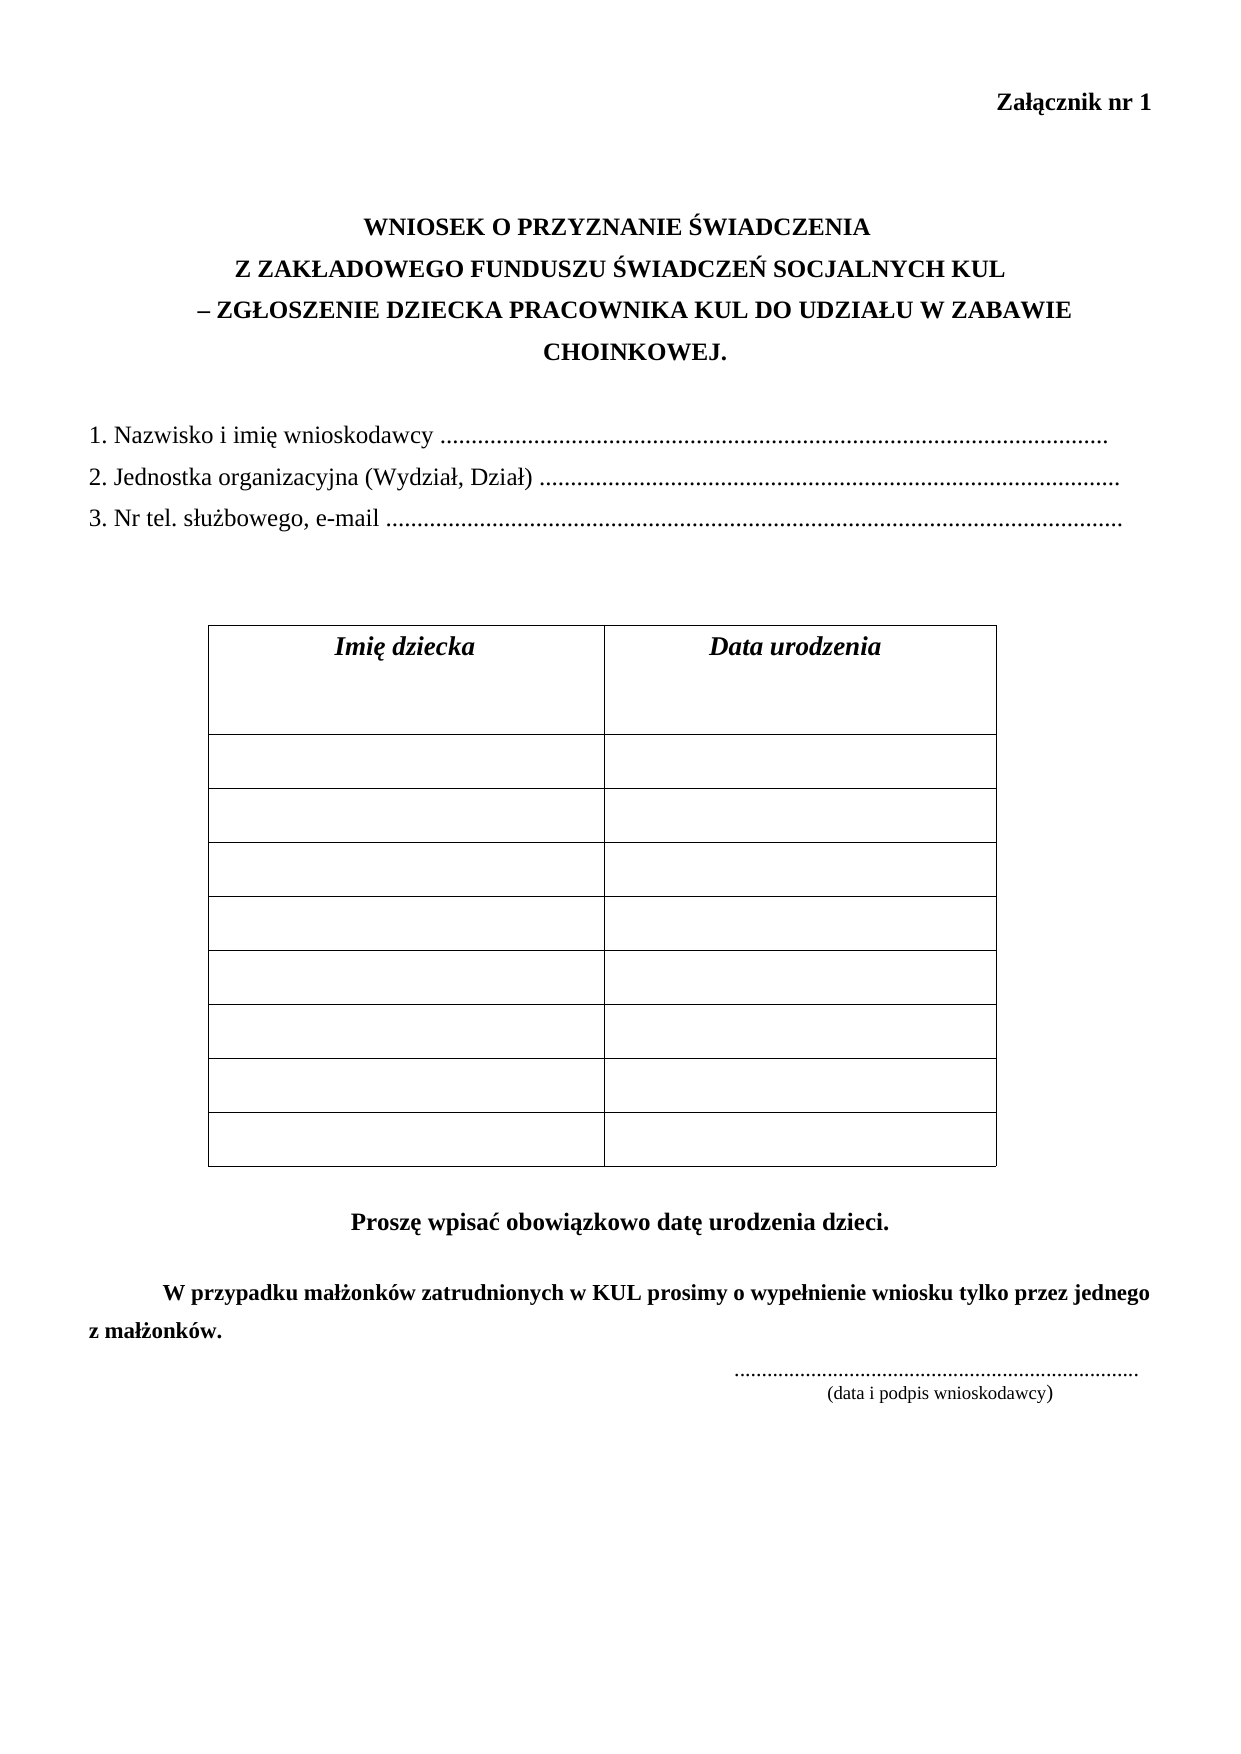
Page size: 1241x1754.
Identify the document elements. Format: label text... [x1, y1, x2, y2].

table_cell [605, 789, 996, 842]
table_cell [605, 1113, 996, 1166]
text .......................................................................... [88, 1356, 1152, 1381]
table_cell [605, 843, 996, 896]
table_cell [605, 951, 996, 1004]
text 3. Nr tel. służbowego, e-mail ...................................................................................................................... [88, 504, 1152, 532]
table_cell [209, 951, 604, 1004]
text (data i podpis wnioskodawcy) [88, 1381, 1152, 1404]
text 1. Nazwisko i imię wnioskodawcy ........................................................................................................... [88, 421, 1152, 449]
table_cell [605, 1059, 996, 1112]
text Z ZAKŁADOWEGO FUNDUSZU ŚWIADCZEŃ SOCJALNYCH KUL [88, 255, 1152, 282]
table_header Data urodzenia [605, 626, 996, 679]
table_cell [209, 1113, 604, 1166]
table_cell [209, 843, 604, 896]
text 2. Jednostka organizacyjna (Wydział, Dział) ............................................................................................. [88, 463, 1152, 490]
text Proszę wpisać obowiązkowo datę urodzenia dzieci. [88, 1208, 1152, 1235]
table_cell [209, 1005, 604, 1058]
text – ZGŁOSZENIE DZIECKA PRACOWNIKA KUL DO UDZIAŁU W ZABAWIE CHOINKOWEJ. [118, 296, 1152, 366]
table_cell [209, 735, 604, 787]
table_cell [209, 680, 604, 733]
table_header Imię dziecka [209, 626, 604, 679]
text WNIOSEK O PRZYZNANIE ŚWIADCZENIA [88, 213, 1152, 241]
table_cell [209, 789, 604, 842]
table_cell [605, 680, 996, 733]
table_cell [605, 735, 996, 787]
text Załącznik nr 1 [88, 88, 1152, 116]
table_cell [209, 897, 604, 950]
table_cell [605, 897, 996, 950]
table_cell [209, 1059, 604, 1112]
table_cell [605, 1005, 996, 1058]
text W przypadku małżonków zatrudnionych w KUL prosimy o wypełnienie wniosku tylko przez jednego z małżonków. [88, 1280, 1152, 1344]
